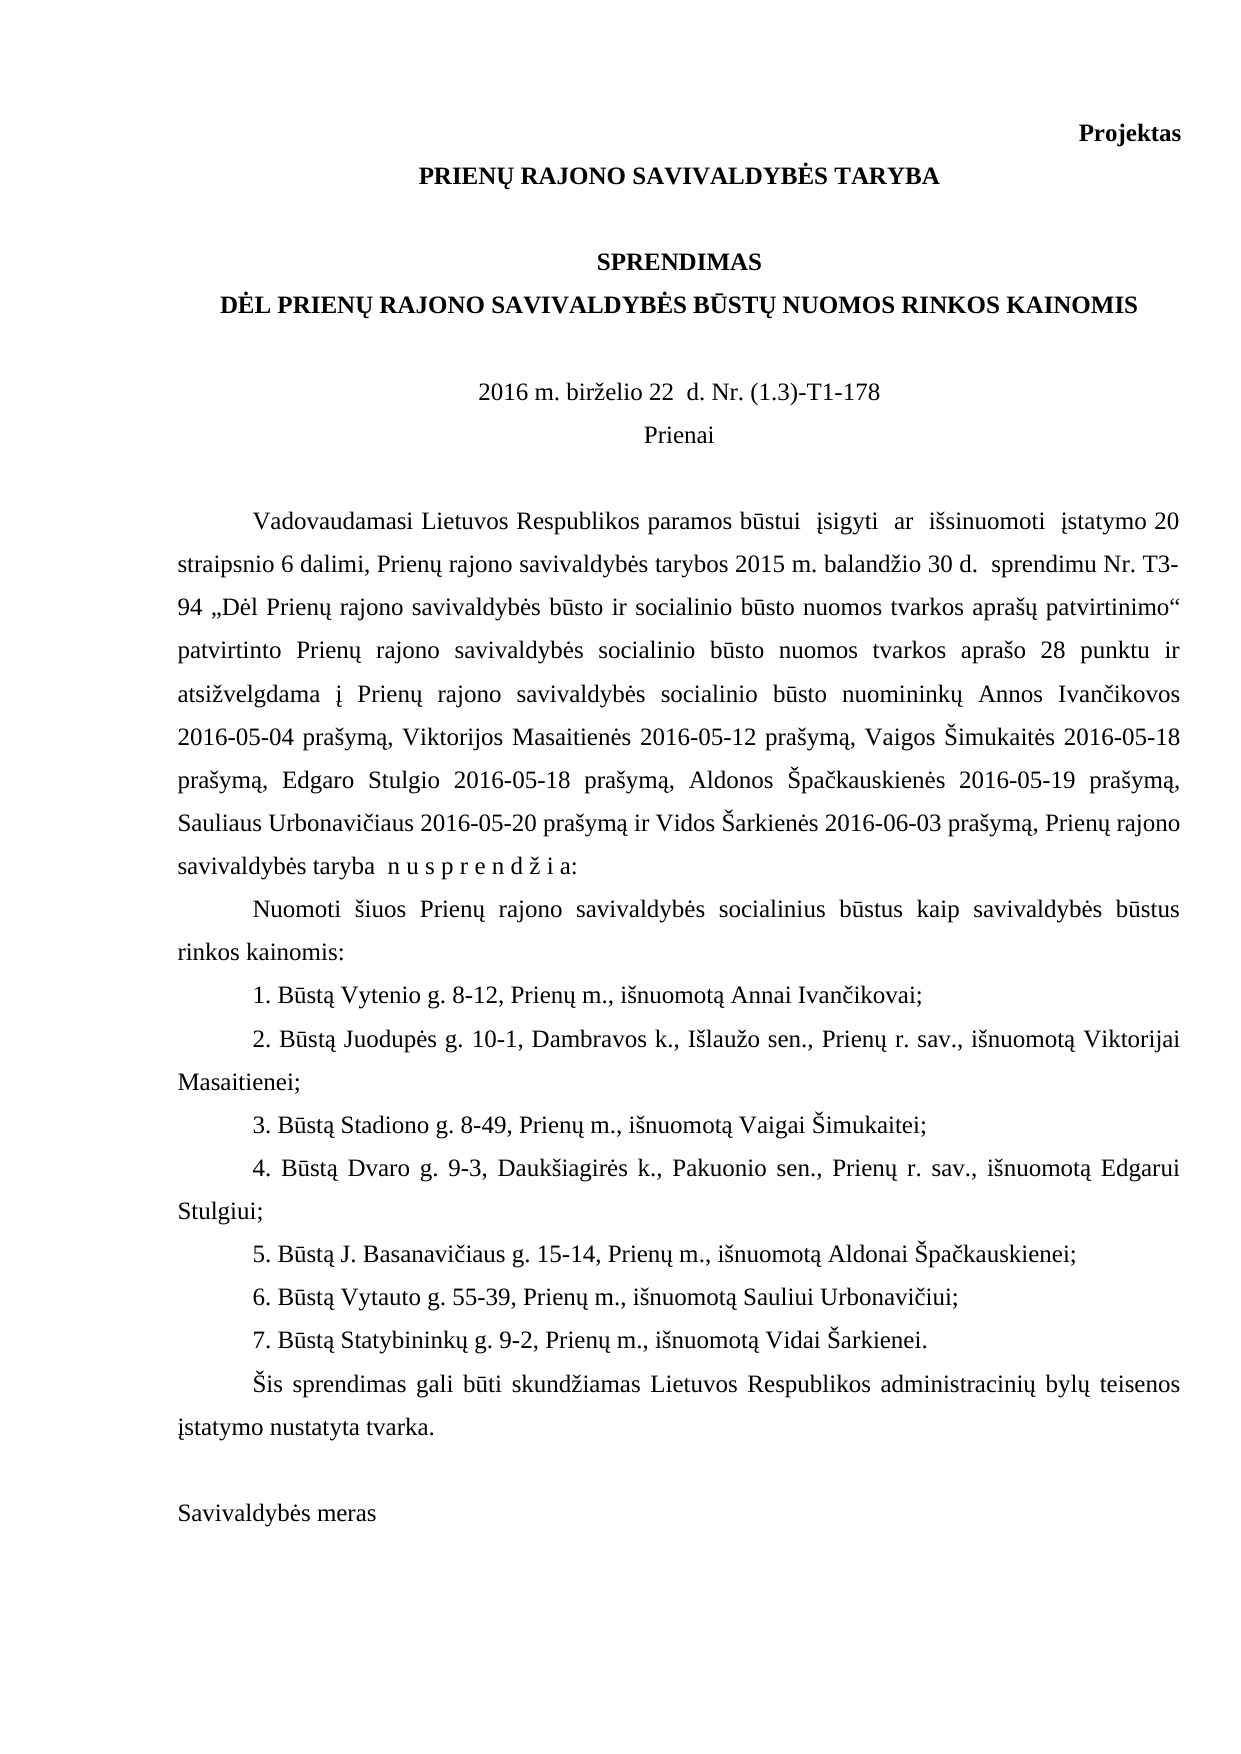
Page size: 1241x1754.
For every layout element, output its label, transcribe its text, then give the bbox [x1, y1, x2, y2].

text dėl Prienų rajono savivaldybės būstŲ nuomos RINKOS KAINOMIS [177, 291, 1181, 319]
text PRIENŲ RAJONO savivaldybės TARYBA [177, 161, 1181, 190]
text 2016 m. birželio 22 d. Nr. (1.3)-T1-178 [177, 377, 1181, 406]
text 6. Būstą Vytauto g. 55-39, Prienų m., išnuomotą Sauliui Urbonavičiui; [177, 1282, 1181, 1311]
text 3. Būstą Stadiono g. 8-49, Prienų m., išnuomotą Vaigai Šimukaitei; [177, 1110, 1181, 1139]
text Nuomoti šiuos Prienų rajono savivaldybės socialinius būstus kaip savivaldybės būstus rinkos kainomis: [177, 894, 1181, 966]
text 7. Būstą Statybininkų g. 9-2, Prienų m., išnuomotą Vidai Šarkienei. [177, 1326, 1181, 1354]
text 5. Būstą J. Basanavičiaus g. 15-14, Prienų m., išnuomotą Aldonai Špačkauskienei; [177, 1239, 1181, 1268]
text Vadovaudamasi Lietuvos Respublikos paramos būstui įsigyti ar išsinuomoti įstatymo 20 straipsnio 6 dalimi, Prienų rajono savivaldybės tarybos 2015 m. balandžio 30 d. sprendimu Nr. T3-94 „Dėl Prienų rajono savivaldybės būsto ir socialinio būsto nuomos tvarkos aprašų patvirtinimo“ patvirtinto Prienų rajono savivaldybės socialinio būsto nuomos tvarkos aprašo 28 punktu ir atsižvelgdama į Prienų rajono savivaldybės socialinio būsto nuomininkų Annos Ivančikovos 2016-05-04 prašymą, Viktorijos Masaitienės 2016-05-12 prašymą, Vaigos Šimukaitės 2016-05-18 prašymą, Edgaro Stulgio 2016-05-18 prašymą, Aldonos Špačkauskienės 2016-05-19 prašymą, Sauliaus Urbonavičiaus 2016-05-20 prašymą ir Vidos Šarkienės 2016-06-03 prašymą, Prienų rajono savivaldybės taryba n u s p r e n d ž i a: [177, 506, 1181, 880]
text 4. Būstą Dvaro g. 9-3, Daukšiagirės k., Pakuonio sen., Prienų r. sav., išnuomotą Edgarui Stulgiui; [177, 1153, 1181, 1225]
text Projektas [177, 118, 1181, 147]
text Prienai [177, 420, 1181, 449]
text Šis sprendimas gali būti skundžiamas Lietuvos Respublikos administracinių bylų teisenos įstatymo nustatyta tvarka. [177, 1369, 1181, 1441]
text Savivaldybės meras [177, 1498, 1181, 1527]
text SPRENDIMAS [177, 247, 1181, 276]
text 1. Būstą Vytenio g. 8-12, Prienų m., išnuomotą Annai Ivančikovai; [177, 981, 1181, 1009]
text 2. Būstą Juodupės g. 10-1, Dambravos k., Išlaužo sen., Prienų r. sav., išnuomotą Viktorijai Masaitienei; [177, 1024, 1181, 1096]
